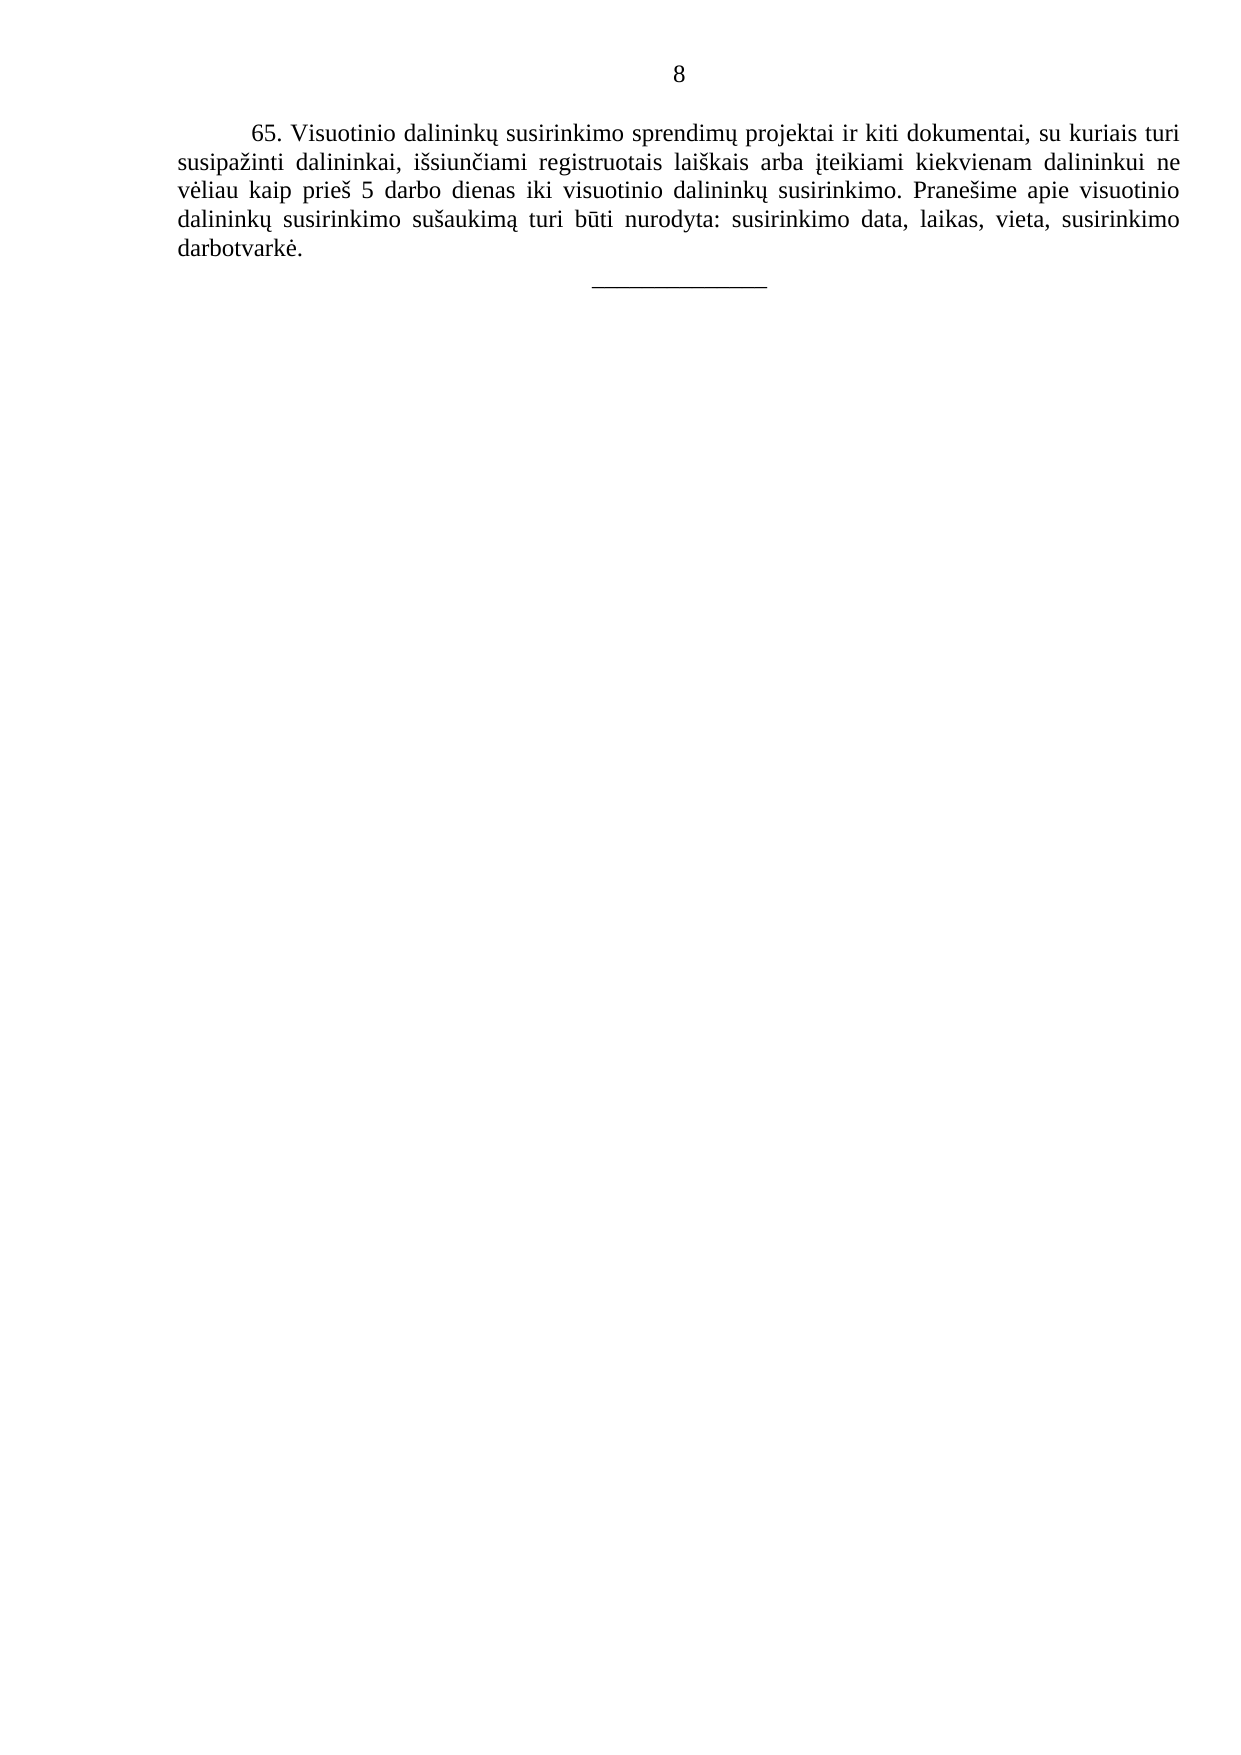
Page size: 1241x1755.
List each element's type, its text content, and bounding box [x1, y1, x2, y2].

text ______________ [177, 262, 1181, 291]
text 65. Visuotinio dalininkų susirinkimo sprendimų projektai ir kiti dokumentai, su kuriais turi susipažinti dalininkai, išsiunčiami registruotais laiškais arba įteikiami kiekvienam dalininkui ne vėliau kaip prieš 5 darbo dienas iki visuotinio dalininkų susirinkimo. Pranešime apie visuotinio dalininkų susirinkimo sušaukimą turi būti nurodyta: susirinkimo data, laikas, vieta, susirinkimo darbotvarkė. [177, 118, 1181, 262]
